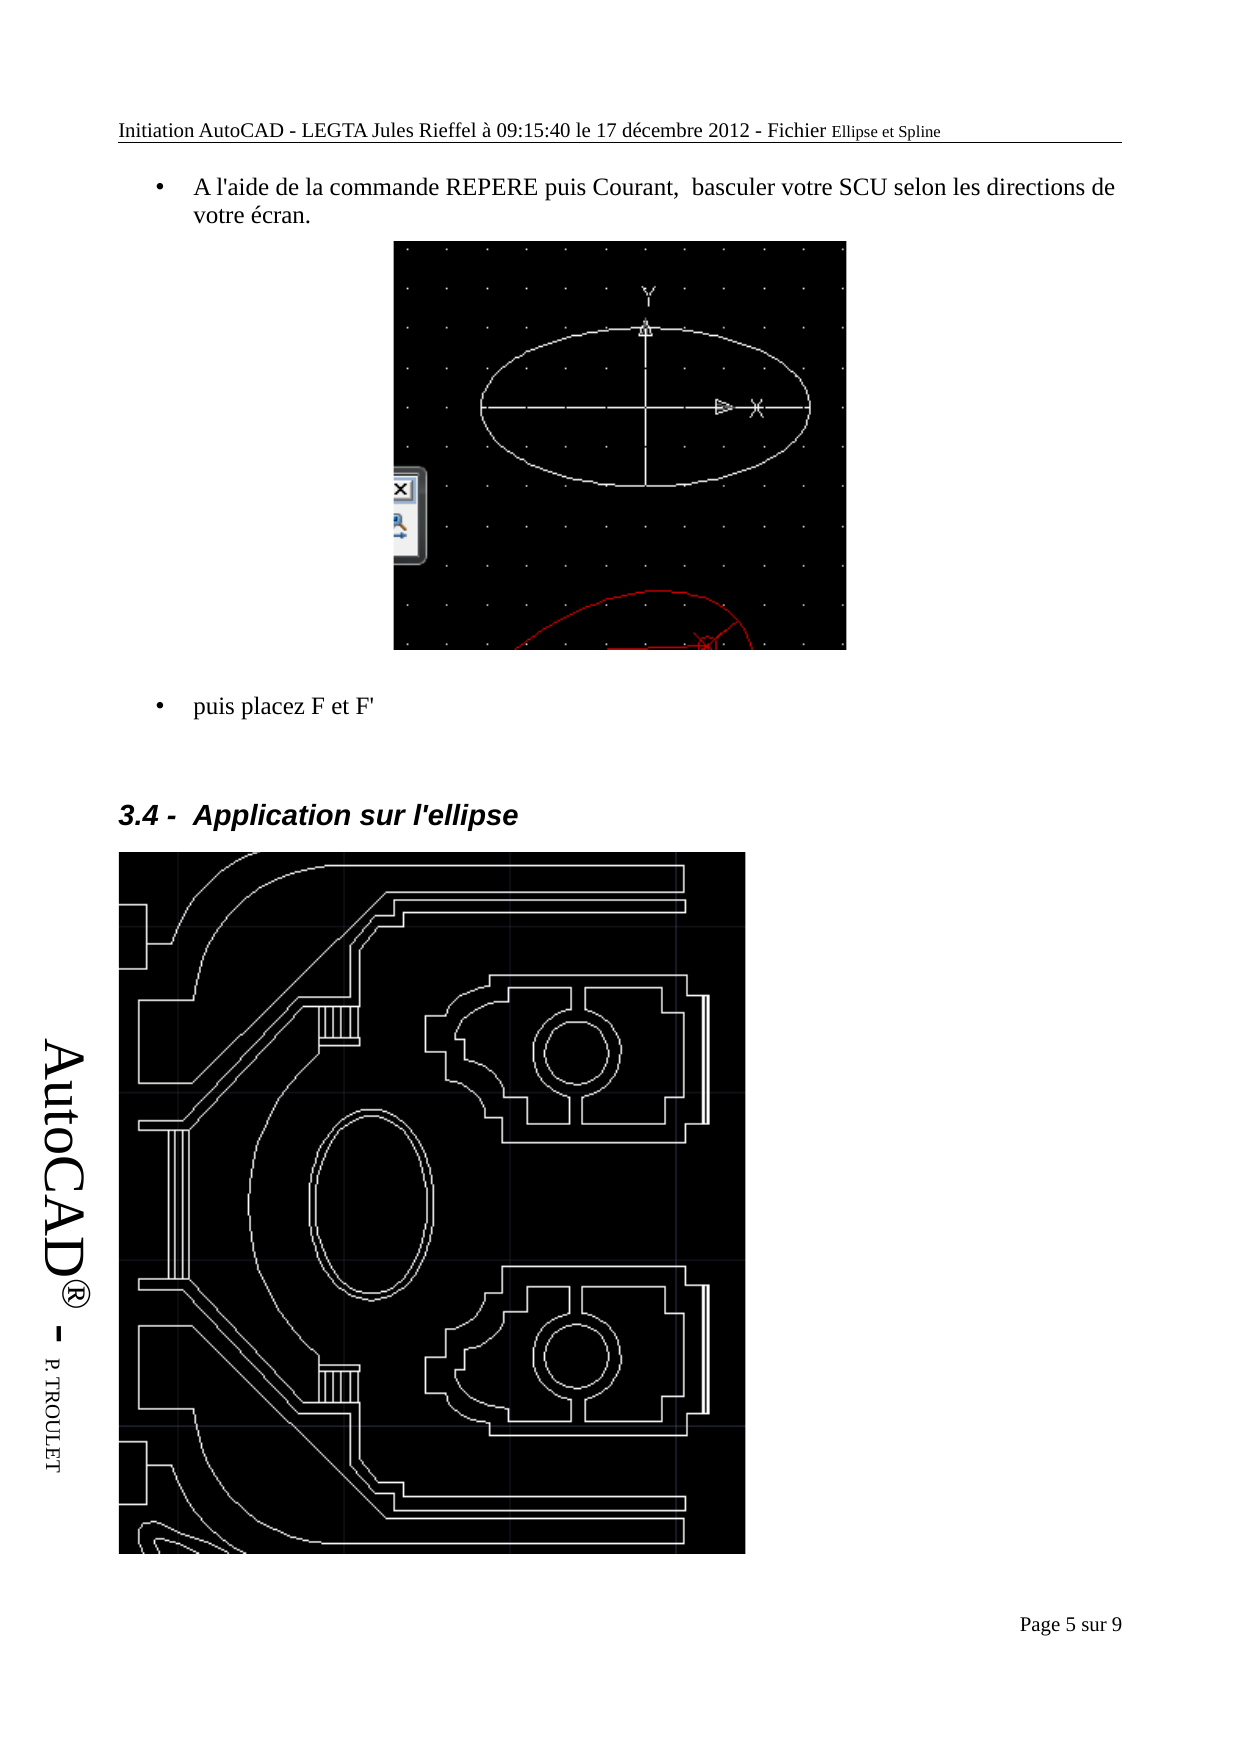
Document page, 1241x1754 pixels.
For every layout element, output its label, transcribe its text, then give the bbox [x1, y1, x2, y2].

picture [393, 241, 847, 650]
list puis placez F et F' [156, 691, 1122, 719]
subtitle Application sur l'ellipse [118, 798, 1122, 832]
list A l'aide de la commande REPERE puis Courant, basculer votre SCU selon les directions de votre écran. [156, 172, 1122, 229]
picture [118, 852, 746, 1554]
